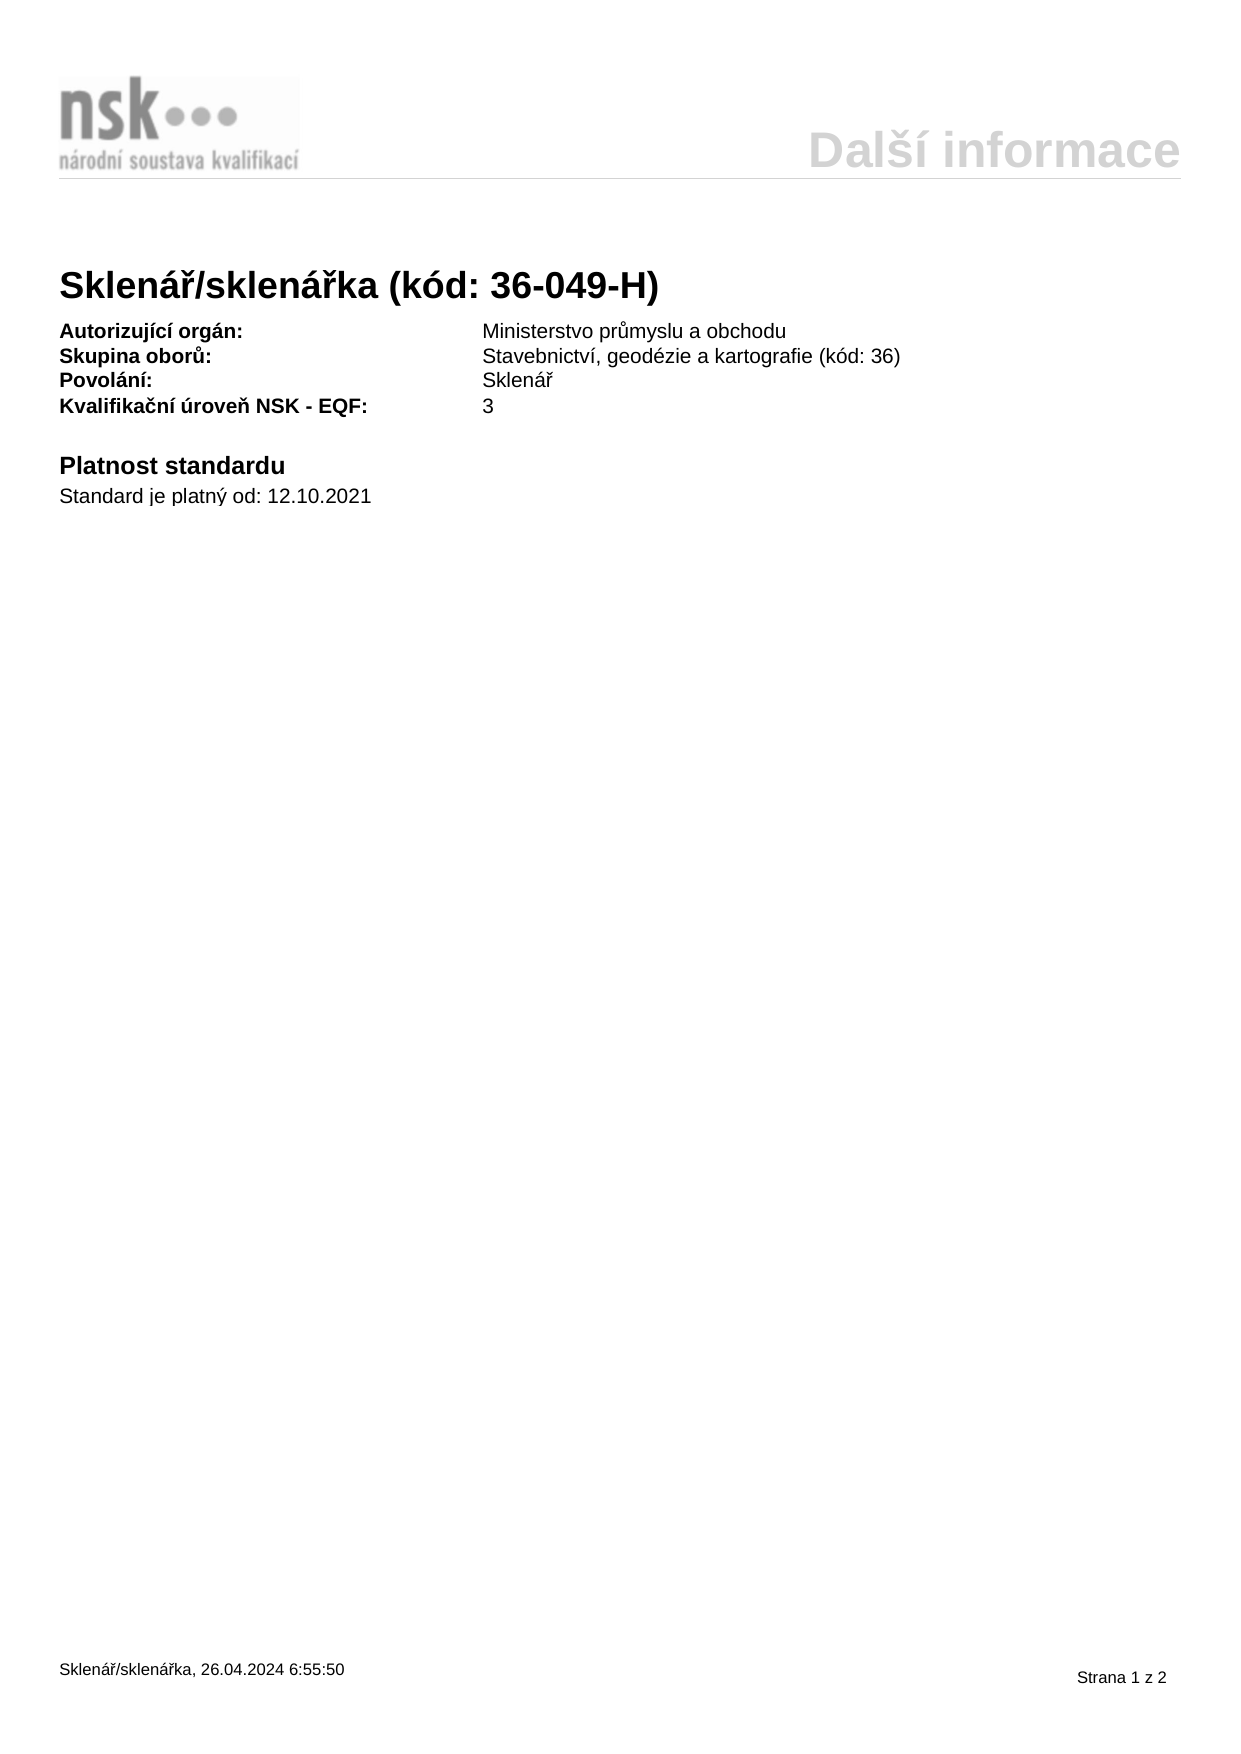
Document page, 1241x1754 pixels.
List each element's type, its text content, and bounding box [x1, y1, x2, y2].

table_cell [627, 1384, 861, 1659]
table_cell Povolání: [59, 368, 482, 392]
table_cell [861, 806, 1167, 1106]
table_cell [59, 806, 119, 1106]
table_cell [1167, 1106, 1181, 1383]
table_cell [119, 196, 482, 224]
table_cell [1167, 806, 1181, 1106]
table_cell [1167, 506, 1181, 806]
table_cell [619, 418, 627, 447]
table_cell [59, 179, 1181, 196]
table_cell Sklenář [482, 368, 1181, 393]
table_cell [1167, 307, 1181, 319]
table_cell [482, 806, 619, 1106]
table_cell [59, 196, 119, 224]
table_cell Skupina oborů: [59, 344, 482, 368]
table_cell [627, 418, 861, 447]
table_cell [119, 1106, 482, 1383]
table_cell [119, 806, 482, 1106]
table_cell Sklenář/sklenářka, 26.04.2024 6:55:50 [59, 1660, 861, 1696]
table_cell [482, 196, 619, 224]
table_cell [861, 307, 1167, 319]
table_cell [59, 1384, 119, 1659]
table_cell [482, 1384, 619, 1659]
table_cell [119, 172, 482, 178]
table_cell [59, 307, 119, 319]
table_cell [119, 307, 482, 319]
table_cell [627, 196, 861, 224]
table_cell [119, 506, 482, 806]
table_cell [619, 506, 627, 806]
table_cell [619, 196, 627, 224]
table_cell [861, 196, 1167, 224]
table_cell [119, 418, 482, 447]
table_cell Ministerstvo průmyslu a obchodu [482, 319, 1181, 344]
table_cell Sklenář/sklenářka (kód: 36-049-H) [59, 224, 1181, 307]
table_cell [1167, 1660, 1181, 1696]
table_cell [861, 418, 1167, 447]
table_cell Strana 1 z 2 [861, 1660, 1167, 1696]
table_cell [482, 307, 619, 319]
table_cell [619, 307, 627, 319]
table_cell [59, 172, 119, 178]
table_cell [619, 806, 627, 1106]
table_cell [1167, 1384, 1181, 1659]
table_cell [627, 806, 861, 1106]
table_cell [1167, 418, 1181, 447]
table_cell [59, 506, 119, 806]
table_cell [619, 1106, 627, 1383]
table_cell [627, 506, 861, 806]
table_cell [619, 1384, 627, 1659]
table_cell [59, 418, 119, 447]
table_cell [1167, 196, 1181, 224]
table_cell [482, 172, 619, 178]
table_cell Platnost standardu [59, 448, 1181, 483]
table_cell [627, 307, 861, 319]
table_cell [861, 1106, 1167, 1383]
table_cell [482, 418, 619, 447]
table_cell Kvalifikační úroveň NSK - EQF: [59, 394, 482, 417]
table_cell [861, 1384, 1167, 1659]
table_cell [119, 1384, 482, 1659]
picture [58, 59, 620, 172]
table_cell [59, 1106, 119, 1383]
table_cell Standard je platný od: 12.10.2021 [59, 484, 1181, 506]
table_cell [861, 506, 1167, 806]
table_cell [482, 506, 619, 806]
table_cell Stavebnictví, geodézie a kartografie (kód: 36) [482, 344, 1181, 368]
table_cell [482, 1106, 619, 1383]
table_header Další informace [627, 59, 1181, 178]
table_cell [627, 1106, 861, 1383]
table_cell Autorizující orgán: [59, 319, 482, 343]
table_cell [619, 172, 627, 178]
table_header [620, 59, 627, 172]
table_cell 3 [482, 394, 1181, 417]
